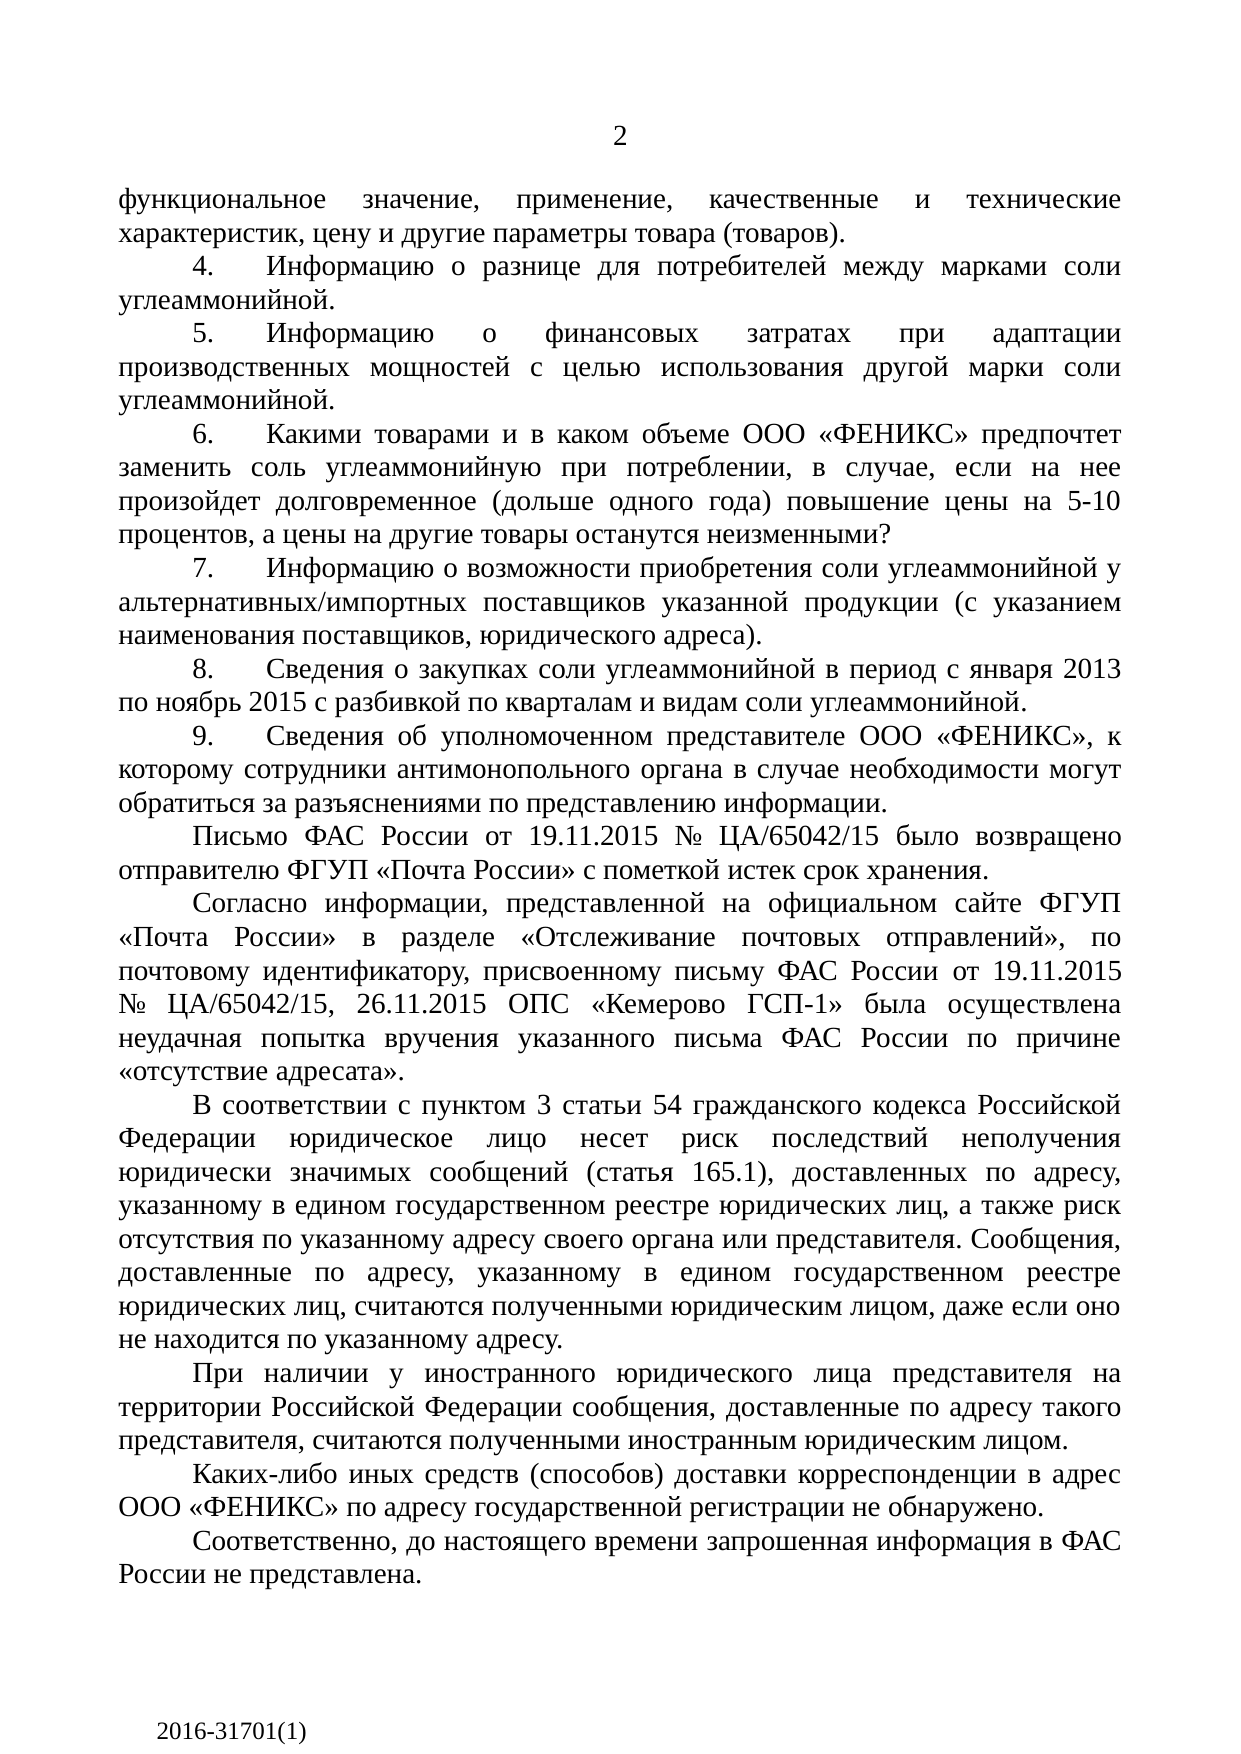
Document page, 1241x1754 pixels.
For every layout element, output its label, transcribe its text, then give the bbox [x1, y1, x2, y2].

text 5. Информацию о финансовых затратах при адаптации производственных мощностей с целью использования другой марки соли углеаммонийной. [118, 315, 1122, 416]
text 7. Информацию о возможности приобретения соли углеаммонийной у альтернативных/импортных поставщиков указанной продукции (с указанием наименования поставщиков, юридического адреса). [118, 550, 1122, 651]
text 9. Сведения об уполномоченном представителе ООО «ФЕНИКС», к которому сотрудники антимонопольного органа в случае необходимости могут обратиться за разъяснениями по представлению информации. [118, 718, 1122, 818]
text В соответствии с пунктом 3 статьи 54 гражданского кодекса Российской Федерации юридическое лицо несет риск последствий неполучения юридически значимых сообщений (статья 165.1), доставленных по адресу, указанному в едином государственном реестре юридических лиц, а также риск отсутствия по указанному адресу своего органа или представителя. Сообщения, доставленные по адресу, указанному в едином государственном реестре юридических лиц, считаются полученными юридическим лицом, даже если оно не находится по указанному адресу. [118, 1087, 1122, 1355]
text 8. Сведения о закупках соли углеаммонийной в период с января 2013 по ноябрь 2015 с разбивкой по кварталам и видам соли углеаммонийной. [118, 651, 1122, 718]
text 6. Какими товарами и в каком объеме ООО «ФЕНИКС» предпочтет заменить соль углеаммонийную при потреблении, в случае, если на нее произойдет долговременное (дольше одного года) повышение цены на 5-10 процентов, а цены на другие товары останутся неизменными? [118, 416, 1122, 550]
text При наличии у иностранного юридического лица представителя на территории Российской Федерации сообщения, доставленные по адресу такого представителя, считаются полученными иностранным юридическим лицом. [118, 1355, 1122, 1456]
text Каких-либо иных средств (способов) доставки корреспонденции в адрес ООО «ФЕНИКС» по адресу государственной регистрации не обнаружено. [118, 1456, 1122, 1523]
text Согласно информации, представленной на официальном сайте ФГУП «Почта России» в разделе «Отслеживание почтовых отправлений», по почтовому идентификатору, присвоенному письму ФАС России от 19.11.2015 № ЦА/65042/15, 26.11.2015 ОПС «Кемерово ГСП-1» была осуществлена неудачная попытка вручения указанного письма ФАС России по причине «отсутствие адресата». [118, 886, 1122, 1087]
text функциональное значение, применение, качественные и технические характеристик, цену и другие параметры товара (товаров). [118, 181, 1122, 248]
text Соответственно, до настоящего времени запрошенная информация в ФАС России не представлена. [118, 1523, 1122, 1590]
text 4. Информацию о разнице для потребителей между марками соли углеаммонийной. [118, 248, 1122, 315]
text Письмо ФАС России от 19.11.2015 № ЦА/65042/15 было возвращено отправителю ФГУП «Почта России» с пометкой истек срок хранения. [118, 818, 1122, 886]
